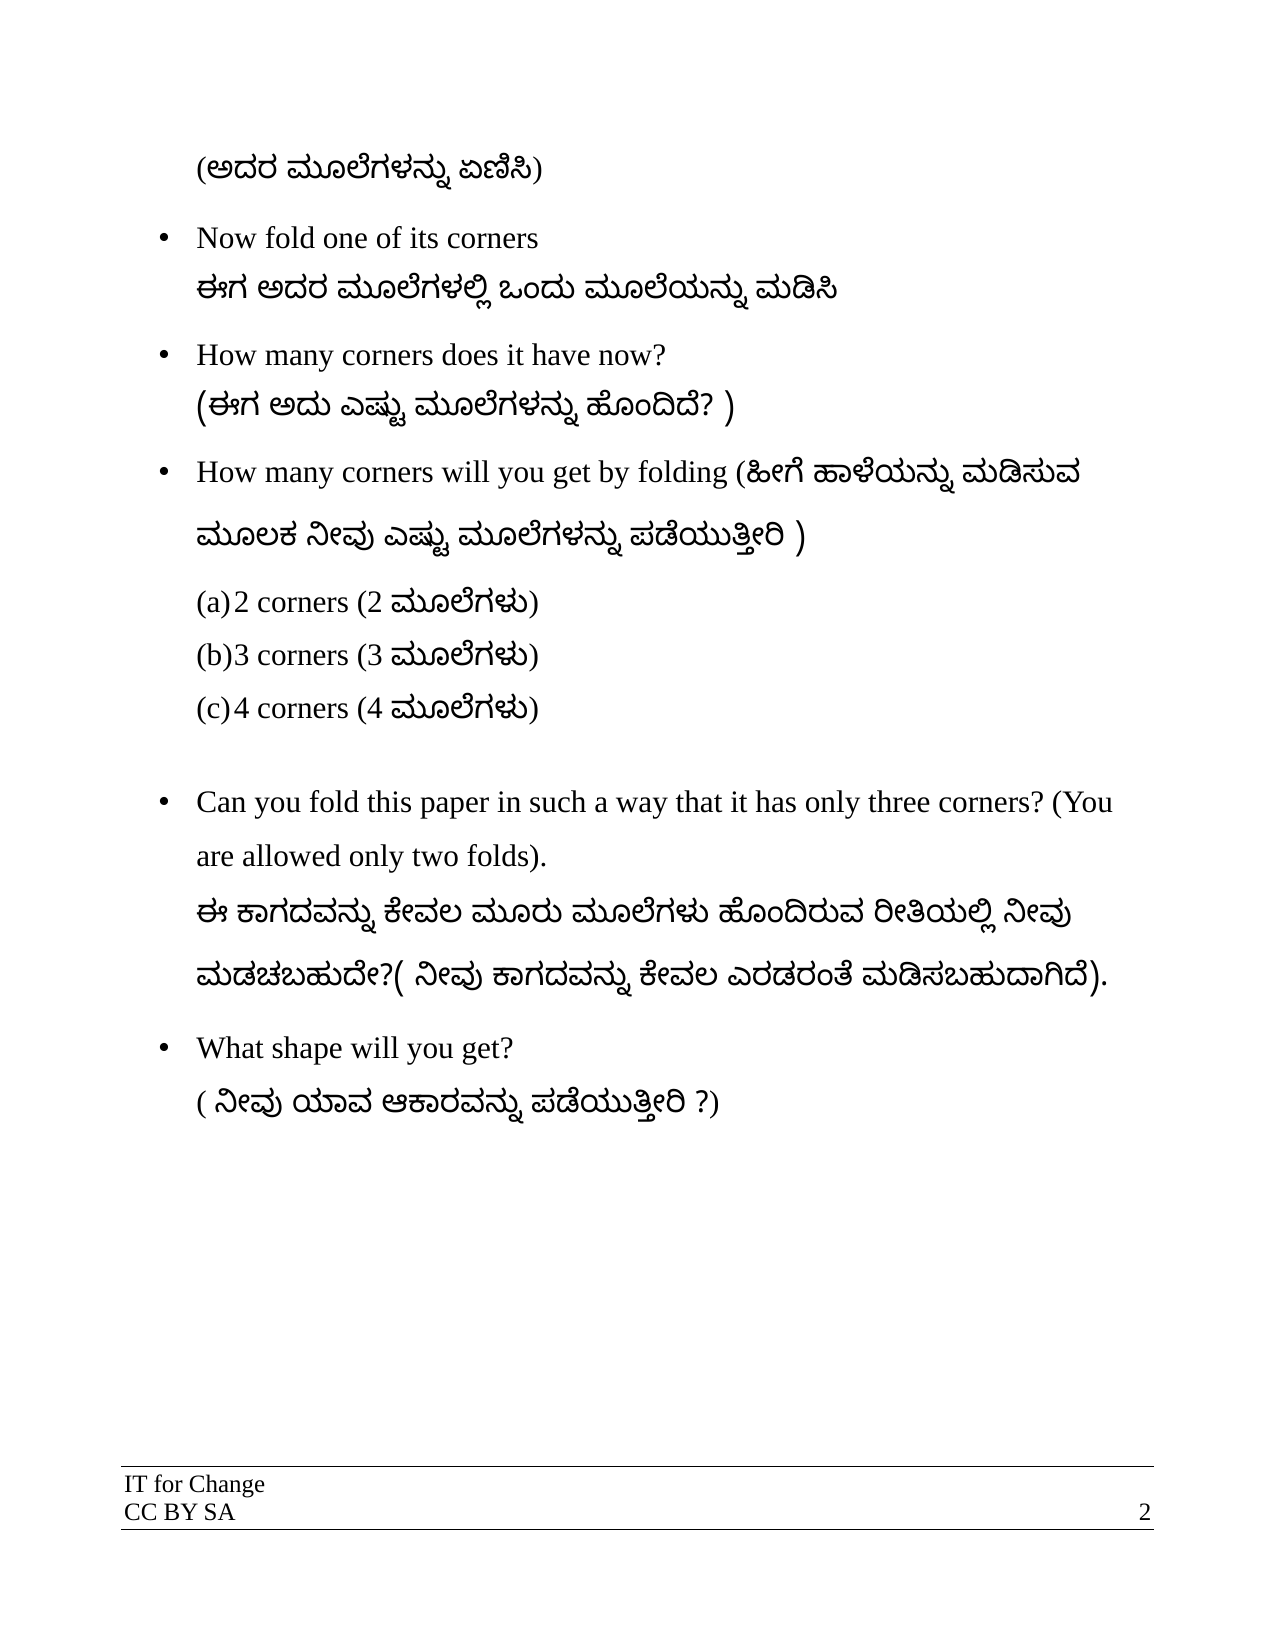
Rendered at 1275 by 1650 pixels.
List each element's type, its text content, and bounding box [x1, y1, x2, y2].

list 2 corners (2 ಮೂಲೆಗಳು) [196, 583, 1154, 629]
list 3 corners (3 ಮೂಲೆಗಳು) [196, 636, 1154, 682]
list ( ನೀವು ಯಾವ ಆಕಾರವನ್ನು ಪಡೆಯುತ್ತೀರಿ ?) [158, 1083, 1154, 1129]
list What shape will you get? [158, 1029, 1154, 1065]
list How many corners will you get by folding (ಹೀಗೆ ಹಾಳೆಯನ್ನು ಮಡಿಸುವ ಮೂಲಕ ನೀವು ಎಷ್ಟು ಮೂಲೆಗಳನ್ನು ಪಡೆಯುತ್ತೀರಿ ) [158, 453, 1154, 562]
list Now fold one of its corners [158, 219, 1154, 255]
list (ಅದರ ಮೂಲೆಗಳನ್ನು ಏಣಿಸಿ) [158, 150, 1154, 196]
list Can you fold this paper in such a way that it has only three corners? (You are allowed only two folds). [158, 783, 1154, 873]
list ಈಗ ಅದರ ಮೂಲೆಗಳಲ್ಲಿ ಒಂದು ಮೂಲೆಯನ್ನು ಮಡಿಸಿ [158, 273, 1154, 315]
list How many corners does it have now? [158, 336, 1154, 372]
list 4 corners (4 ಮೂಲೆಗಳು) [196, 689, 1154, 735]
list ಈ ಕಾಗದವನ್ನು ಕೇವಲ ಮೂರು ಮೂಲೆಗಳು ಹೊಂದಿರುವ ರೀತಿಯಲ್ಲಿ ನೀವು ಮಡಚಬಹುದೇ?( ನೀವು ಕಾಗದವನ್ನು ಕೇವಲ ಎರಡರಂತೆ ಮಡಿಸಬಹುದಾಗಿದೆ). [158, 897, 1154, 1002]
list (ಈಗ ಅದು ಎಷ್ಟು ಮೂಲೆಗಳನ್ನು ಹೊಂದಿದೆ? ) [158, 390, 1154, 432]
